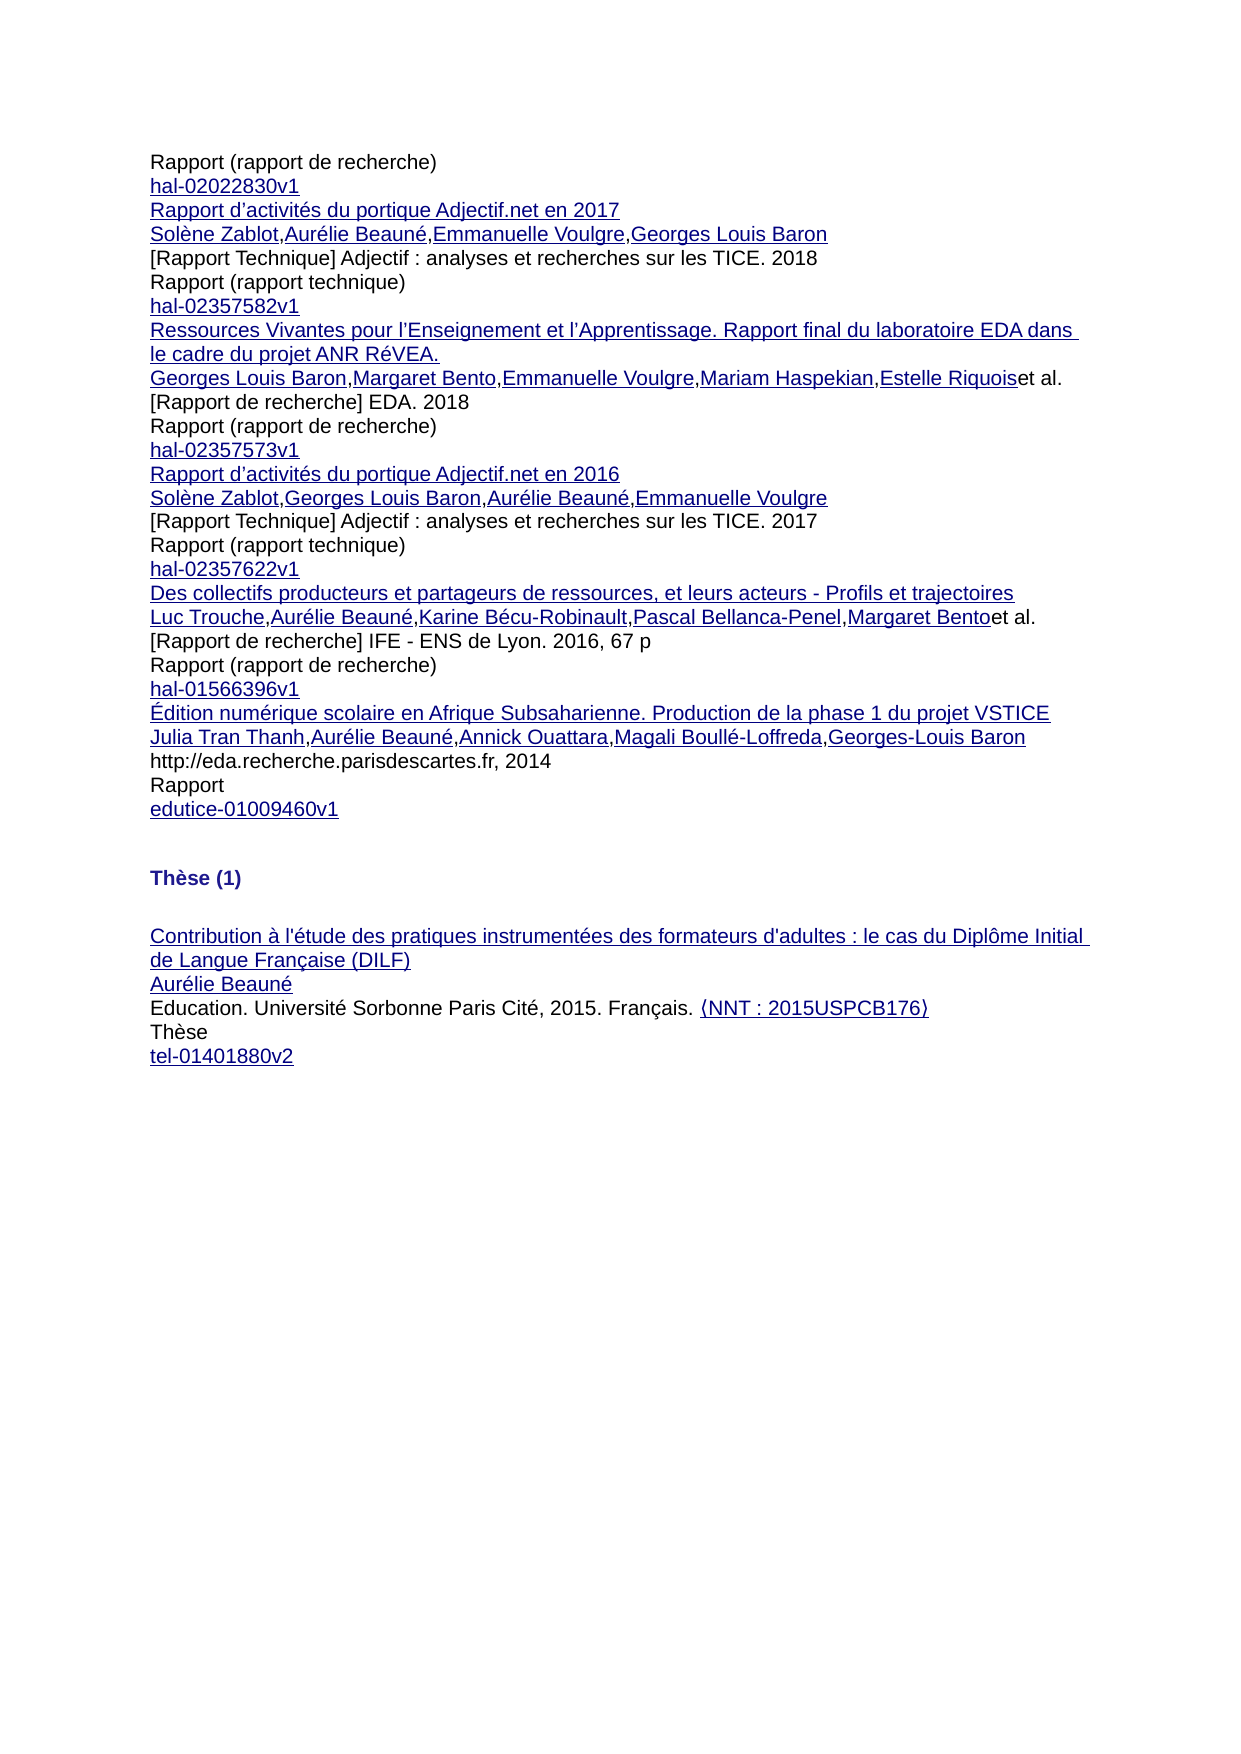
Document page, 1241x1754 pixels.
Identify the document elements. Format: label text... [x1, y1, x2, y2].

table_cell Rapport d’activités du portique Adjectif.net en 2017 Solène Zablot,Aurélie Beauné,Emmanuelle Voulgre,Georges Louis Baron [Rapport Technique] Adjectif : analyses et recherches sur les TICE. 2018 Rapport (rapport technique) hal-02357582v1 [150, 198, 1090, 318]
table_cell Des collectifs producteurs et partageurs de ressources, et leurs acteurs - Profils et trajectoires Luc Trouche,Aurélie Beauné,Karine Bécu-Robinault,Pascal Bellanca-Penel,Margaret Bentoet al. [Rapport de recherche] IFE - ENS de Lyon. 2016, 67 p Rapport (rapport de recherche) hal-01566396v1 [150, 581, 1090, 701]
table_header Rapport (rapport de recherche) hal-02022830v1 [150, 150, 1090, 198]
subtitle Thèse (1) [150, 866, 1090, 889]
table_cell Édition numérique scolaire en Afrique Subsaharienne. Production de la phase 1 du projet VSTICE Julia Tran Thanh,Aurélie Beauné,Annick Ouattara,Magali Boullé-Loffreda,Georges-Louis Baron http://eda.recherche.parisdescartes.fr, 2014 Rapport edutice-01009460v1 [150, 701, 1090, 821]
table_cell Ressources Vivantes pour l’Enseignement et l’Apprentissage. Rapport final du laboratoire EDA dans le cadre du projet ANR RéVEA. Georges Louis Baron,Margaret Bento,Emmanuelle Voulgre,Mariam Haspekian,Estelle Riquoiset al. [Rapport de recherche] EDA. 2018 Rapport (rapport de recherche) hal-02357573v1 [150, 318, 1090, 461]
table_header de Langue Française (DILF) Aurélie Beauné Education. Université Sorbonne Paris Cité, 2015. Français. ⟨NNT : 2015USPCB176⟩ Thèse tel-01401880v2 [150, 946, 1090, 1068]
table_header Contribution à l'étude des pratiques instrumentées des formateurs d'adultes : le cas du Diplôme Initial [150, 924, 1090, 945]
table_cell Rapport d’activités du portique Adjectif.net en 2016 Solène Zablot,Georges Louis Baron,Aurélie Beauné,Emmanuelle Voulgre [Rapport Technique] Adjectif : analyses et recherches sur les TICE. 2017 Rapport (rapport technique) hal-02357622v1 [150, 461, 1090, 581]
